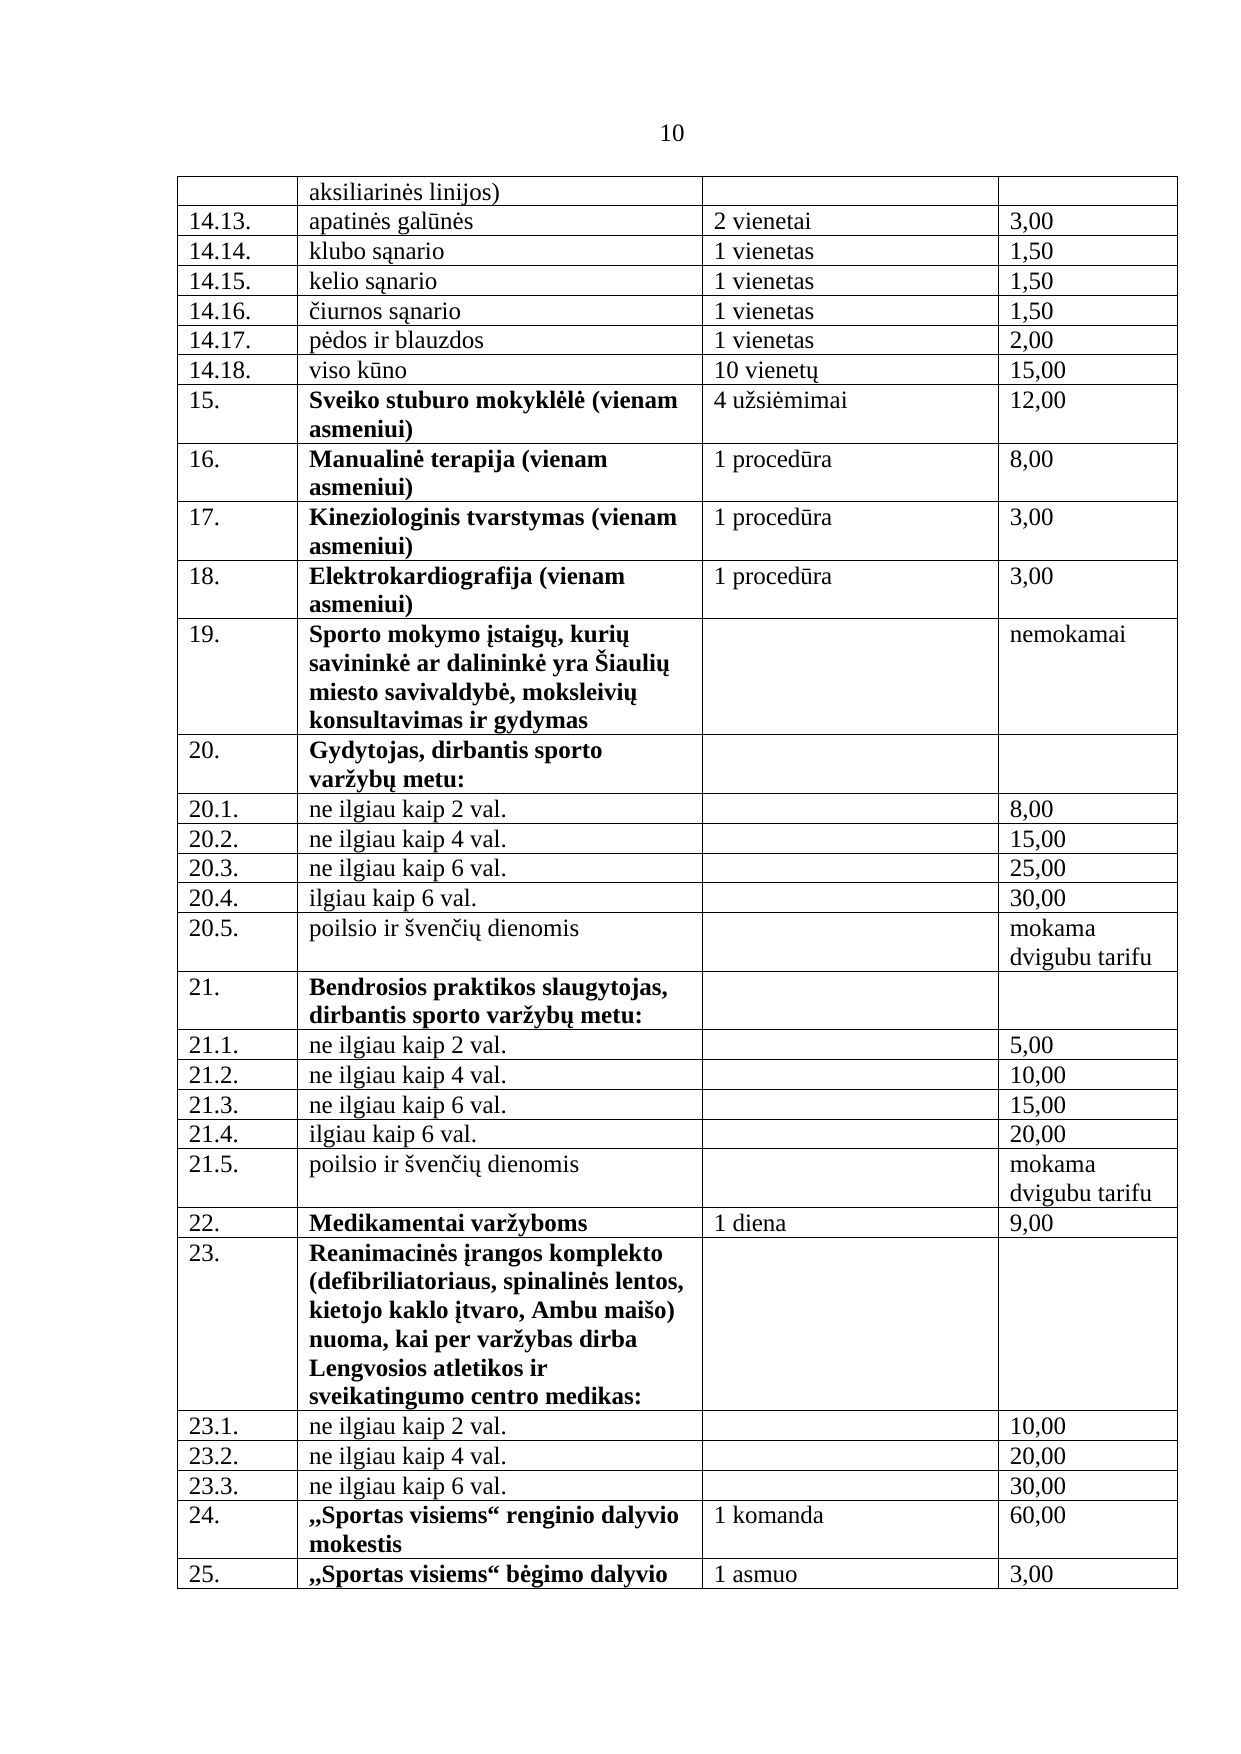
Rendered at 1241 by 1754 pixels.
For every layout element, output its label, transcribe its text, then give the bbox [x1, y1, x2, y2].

table_cell 24. [178, 1501, 297, 1558]
table_cell 20.4. [178, 883, 297, 912]
table_cell ilgiau kaip 6 val. [298, 1120, 702, 1148]
table_cell ,,Sportas visiems“ renginio dalyvio mokestis [298, 1501, 702, 1558]
table_cell Sporto mokymo įstaigų, kurių savininkė ar dalininkė yra Šiaulių miesto savivaldybė, moksleivių konsultavimas ir gydymas [298, 619, 702, 734]
table_cell 14.18. [178, 355, 297, 384]
table_cell 10 vienetų [703, 355, 998, 384]
table_cell 15,00 [999, 824, 1177, 852]
table_cell čiurnos sąnario [298, 296, 702, 324]
table_cell 20.1. [178, 794, 297, 823]
table_cell 18. [178, 561, 297, 618]
table_cell [703, 883, 998, 912]
table_cell 1 komanda [703, 1501, 998, 1558]
table_cell 3,00 [999, 1559, 1177, 1588]
table_cell 19. [178, 619, 297, 734]
table_cell 8,00 [999, 794, 1177, 823]
table_cell 23. [178, 1238, 297, 1410]
table_cell 3,00 [999, 502, 1177, 560]
table_cell [703, 1060, 998, 1089]
table_cell [999, 1238, 1177, 1410]
table_cell 10,00 [999, 1060, 1177, 1089]
table_cell [703, 619, 998, 734]
table_cell ne ilgiau kaip 4 val. [298, 1441, 702, 1470]
table_cell [178, 177, 297, 205]
table_cell [703, 794, 998, 823]
table_cell 21.2. [178, 1060, 297, 1089]
table_cell 20,00 [999, 1120, 1177, 1148]
table_cell Kineziologinis tvarstymas (vienam asmeniui) [298, 502, 702, 560]
table_cell 20. [178, 735, 297, 793]
table_cell 9,00 [999, 1208, 1177, 1237]
table_cell 21.1. [178, 1030, 297, 1059]
table_cell [703, 177, 998, 205]
table_cell 1 procedūra [703, 502, 998, 560]
table_cell 14.16. [178, 296, 297, 324]
table_cell mokama dvigubu tarifu [999, 1149, 1177, 1207]
table_cell 1 vienetas [703, 296, 998, 324]
table_cell Gydytojas, dirbantis sporto varžybų metu: [298, 735, 702, 793]
table_cell [703, 913, 998, 971]
table_cell 21.5. [178, 1149, 297, 1207]
table_cell 14.13. [178, 206, 297, 235]
table_cell 30,00 [999, 1471, 1177, 1499]
table_cell 3,00 [999, 206, 1177, 235]
table_cell 1 vienetas [703, 236, 998, 265]
table_cell [703, 824, 998, 852]
table_cell 20,00 [999, 1441, 1177, 1470]
table_cell 23.1. [178, 1411, 297, 1440]
table_cell 15. [178, 385, 297, 443]
table_cell klubo sąnario [298, 236, 702, 265]
table_cell ne ilgiau kaip 2 val. [298, 1411, 702, 1440]
table_cell ne ilgiau kaip 4 val. [298, 1060, 702, 1089]
table_cell [703, 1149, 998, 1207]
table_cell [703, 1120, 998, 1148]
table_cell [703, 1471, 998, 1499]
table_cell [999, 972, 1177, 1029]
table_cell 14.15. [178, 266, 297, 295]
table_cell pėdos ir blauzdos [298, 326, 702, 354]
table_cell Reanimacinės įrangos komplekto (defibriliatoriaus, spinalinės lentos, kietojo kaklo įtvaro, Ambu maišo) nuoma, kai per varžybas dirba Lengvosios atletikos ir sveikatingumo centro medikas: [298, 1238, 702, 1410]
table_cell 1 asmuo [703, 1559, 998, 1588]
table_cell ne ilgiau kaip 4 val. [298, 824, 702, 852]
table_cell [999, 735, 1177, 793]
table_cell 25. [178, 1559, 297, 1588]
table_cell ,,Sportas visiems“ bėgimo dalyvio [298, 1559, 702, 1588]
table_cell 5,00 [999, 1030, 1177, 1059]
table_cell 1,50 [999, 236, 1177, 265]
table_cell 10,00 [999, 1411, 1177, 1440]
table_cell poilsio ir švenčių dienomis [298, 913, 702, 971]
table_cell 25,00 [999, 854, 1177, 882]
table_cell [703, 972, 998, 1029]
table_cell 21.3. [178, 1090, 297, 1118]
table_cell 1 procedūra [703, 444, 998, 501]
table_cell 21.4. [178, 1120, 297, 1148]
table_cell 60,00 [999, 1501, 1177, 1558]
table_cell 1 vienetas [703, 266, 998, 295]
table_cell [703, 1441, 998, 1470]
table_cell Medikamentai varžyboms [298, 1208, 702, 1237]
table_cell Manualinė terapija (vienam asmeniui) [298, 444, 702, 501]
table_cell apatinės galūnės [298, 206, 702, 235]
table_cell nemokamai [999, 619, 1177, 734]
table_cell 8,00 [999, 444, 1177, 501]
table_cell [703, 1411, 998, 1440]
table_cell kelio sąnario [298, 266, 702, 295]
table_cell 23.3. [178, 1471, 297, 1499]
table_cell viso kūno [298, 355, 702, 384]
table_cell [999, 177, 1177, 205]
table_cell ne ilgiau kaip 2 val. [298, 1030, 702, 1059]
table_cell 1 vienetas [703, 326, 998, 354]
table_cell [703, 735, 998, 793]
table_cell [703, 854, 998, 882]
table_cell Sveiko stuburo mokyklėlė (vienam asmeniui) [298, 385, 702, 443]
table_cell ne ilgiau kaip 6 val. [298, 854, 702, 882]
table_cell 2 vienetai [703, 206, 998, 235]
table_cell ne ilgiau kaip 6 val. [298, 1471, 702, 1499]
table_cell ilgiau kaip 6 val. [298, 883, 702, 912]
table_cell ne ilgiau kaip 2 val. [298, 794, 702, 823]
table_cell 23.2. [178, 1441, 297, 1470]
table_cell 14.17. [178, 326, 297, 354]
table_cell ne ilgiau kaip 6 val. [298, 1090, 702, 1118]
table_cell [703, 1238, 998, 1410]
table_cell 22. [178, 1208, 297, 1237]
table_cell aksiliarinės linijos) [298, 177, 702, 205]
table_cell 15,00 [999, 1090, 1177, 1118]
table_cell 2,00 [999, 326, 1177, 354]
table_cell 15,00 [999, 355, 1177, 384]
table_cell 3,00 [999, 561, 1177, 618]
table_cell 4 užsiėmimai [703, 385, 998, 443]
table_cell 20.3. [178, 854, 297, 882]
table_cell 12,00 [999, 385, 1177, 443]
table_cell 16. [178, 444, 297, 501]
table_cell 17. [178, 502, 297, 560]
table_cell mokama dvigubu tarifu [999, 913, 1177, 971]
table_cell poilsio ir švenčių dienomis [298, 1149, 702, 1207]
table_cell 30,00 [999, 883, 1177, 912]
table_cell 1,50 [999, 296, 1177, 324]
table_cell 14.14. [178, 236, 297, 265]
table_cell [703, 1030, 998, 1059]
table_cell [703, 1090, 998, 1118]
table_cell 1,50 [999, 266, 1177, 295]
table_cell 21. [178, 972, 297, 1029]
table_cell Bendrosios praktikos slaugytojas, dirbantis sporto varžybų metu: [298, 972, 702, 1029]
table_cell 1 diena [703, 1208, 998, 1237]
table_cell 1 procedūra [703, 561, 998, 618]
table_cell Elektrokardiografija (vienam asmeniui) [298, 561, 702, 618]
table_cell 20.5. [178, 913, 297, 971]
table_cell 20.2. [178, 824, 297, 852]
